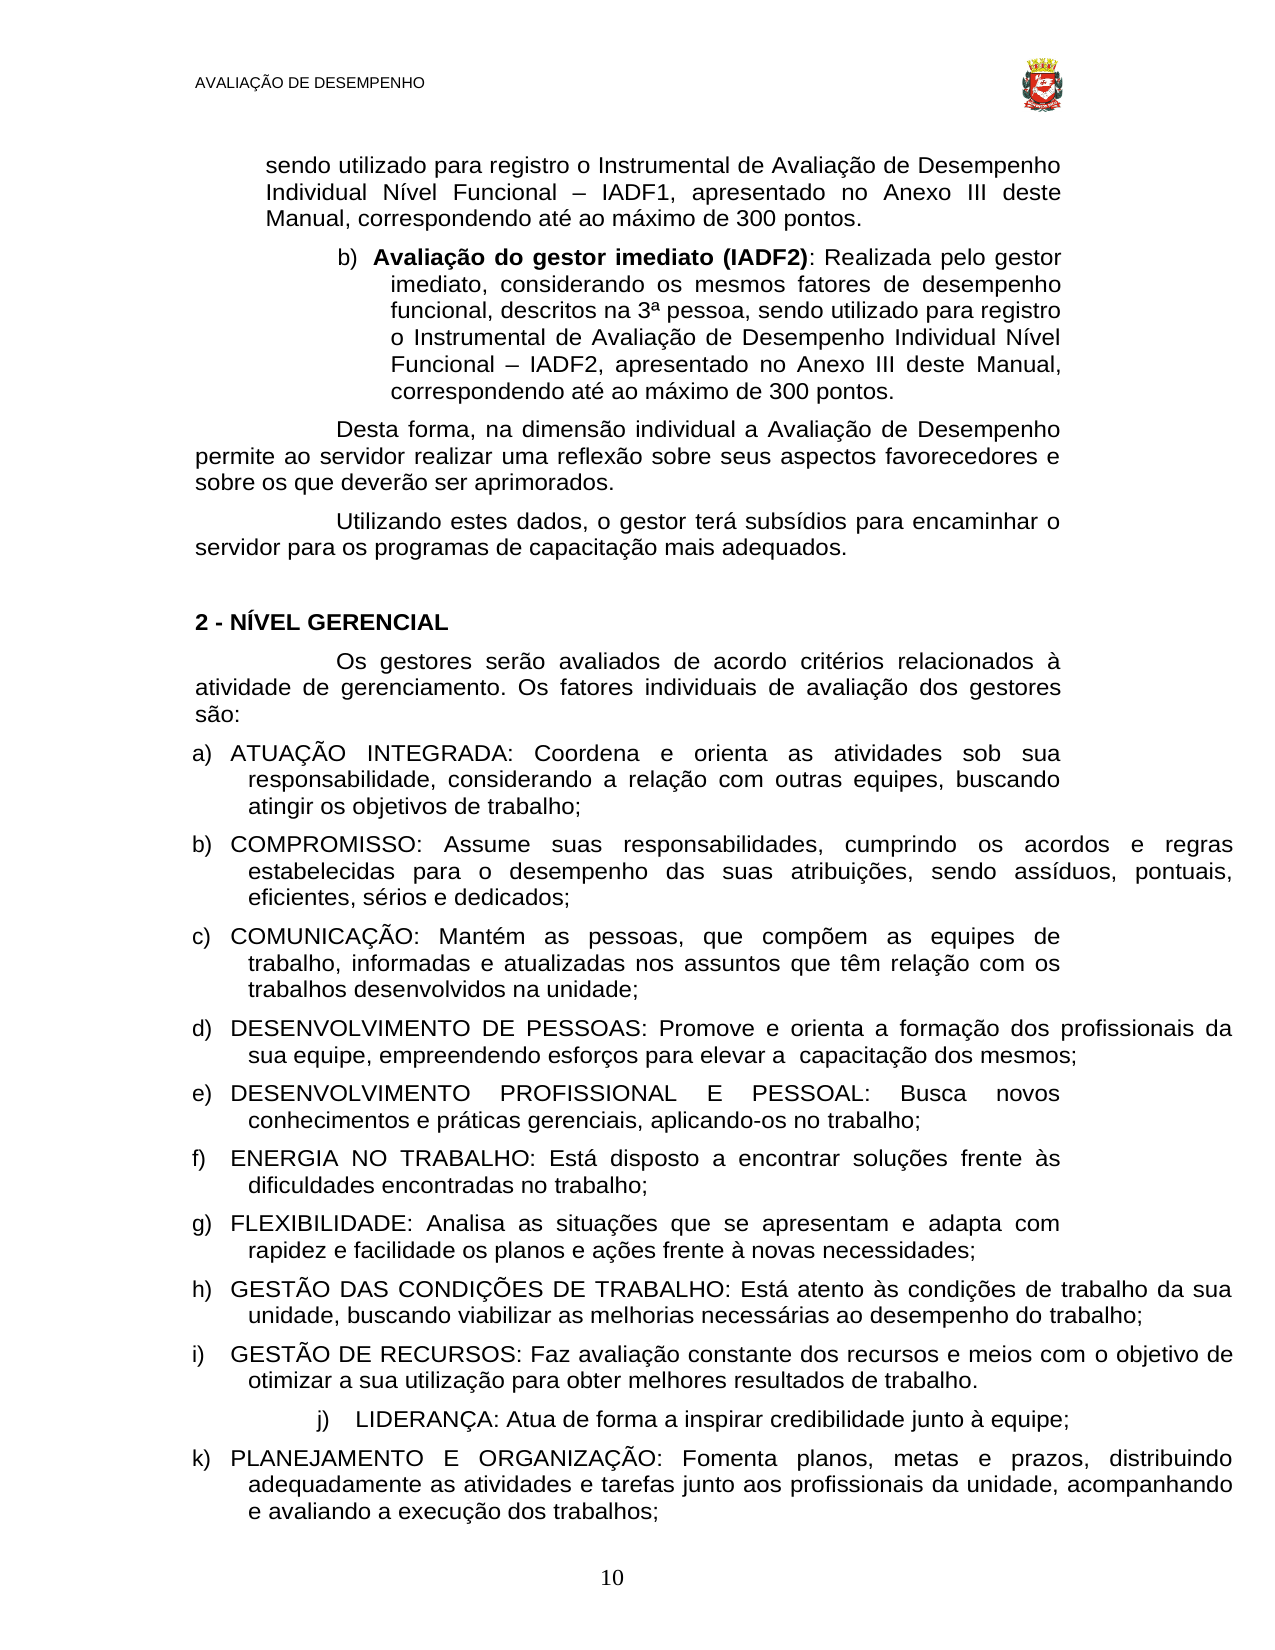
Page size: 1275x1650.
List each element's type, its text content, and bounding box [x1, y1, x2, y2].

list Avaliação do gestor imediato (IADF2): Realizada pelo gestor imediato, considerando os mesmos fatores de desempenho funcional, descritos na 3ª pessoa, sendo utilizado para registro o Instrumental de Avaliação de Desempenho Individual Nível Funcional – IADF2, apresentado no Anexo III deste Manual, correspondendo até ao máximo de 300 pontos. [337, 244, 1062, 404]
list GESTÃO DAS CONDIÇÕES DE TRABALHO: Está atento às condições de trabalho da sua unidade, buscando viabilizar as melhorias necessárias ao desempenho do trabalho; [192, 1276, 1233, 1329]
list DESENVOLVIMENTO DE PESSOAS: Promove e orienta a formação dos profissionais da sua equipe, empreendendo esforços para elevar a capacitação dos mesmos; [192, 1015, 1233, 1068]
text Utilizando estes dados, o gestor terá subsídios para encaminhar o servidor para os programas de capacitação mais adequados. [195, 508, 1061, 561]
list PLANEJAMENTO E ORGANIZAÇÃO: Fomenta planos, metas e prazos, distribuindo adequadamente as atividades e tarefas junto aos profissionais da unidade, acompanhando e avaliando a execução dos trabalhos; [192, 1444, 1233, 1524]
text Os gestores serão avaliados de acordo critérios relacionados à atividade de gerenciamento. Os fatores individuais de avaliação dos gestores são: [195, 648, 1061, 727]
list DESENVOLVIMENTO PROFISSIONAL E PESSOAL: Busca novos conhecimentos e práticas gerenciais, aplicando-os no trabalho; [192, 1080, 1061, 1133]
list COMPROMISSO: Assume suas responsabilidades, cumprindo os acordos e regras estabelecidas para o desempenho das suas atribuições, sendo assíduos, pontuais, eficientes, sérios e dedicados; [192, 831, 1233, 911]
subtitle 2 - NÍVEL GERENCIAL [195, 609, 1233, 635]
list FLEXIBILIDADE: Analisa as situações que se apresentam e adapta com rapidez e facilidade os planos e ações frente à novas necessidades; [192, 1210, 1061, 1263]
list LIDERANÇA: Atua de forma a inspirar credibilidade junto à equipe; [317, 1406, 1233, 1432]
list COMUNICAÇÃO: Mantém as pessoas, que compõem as equipes de trabalho, informadas e atualizadas nos assuntos que têm relação com os trabalhos desenvolvidos na unidade; [192, 923, 1062, 1003]
text sendo utilizado para registro o Instrumental de Avaliação de Desempenho Individual Nível Funcional – IADF1, apresentado no Anexo III deste Manual, correspondendo até ao máximo de 300 pontos. [265, 152, 1062, 231]
list GESTÃO DE RECURSOS: Faz avaliação constante dos recursos e meios com o objetivo de otimizar a sua utilização para obter melhores resultados de trabalho. [192, 1341, 1233, 1393]
text Desta forma, na dimensão individual a Avaliação de Desempenho permite ao servidor realizar uma reflexão sobre seus aspectos favorecedores e sobre os que deverão ser aprimorados. [195, 416, 1062, 496]
list ENERGIA NO TRABALHO: Está disposto a encontrar soluções frente às dificuldades encontradas no trabalho; [192, 1145, 1061, 1198]
list ATUAÇÃO INTEGRADA: Coordena e orienta as atividades sob sua responsabilidade, considerando a relação com outras equipes, buscando atingir os objetivos de trabalho; [192, 739, 1061, 819]
